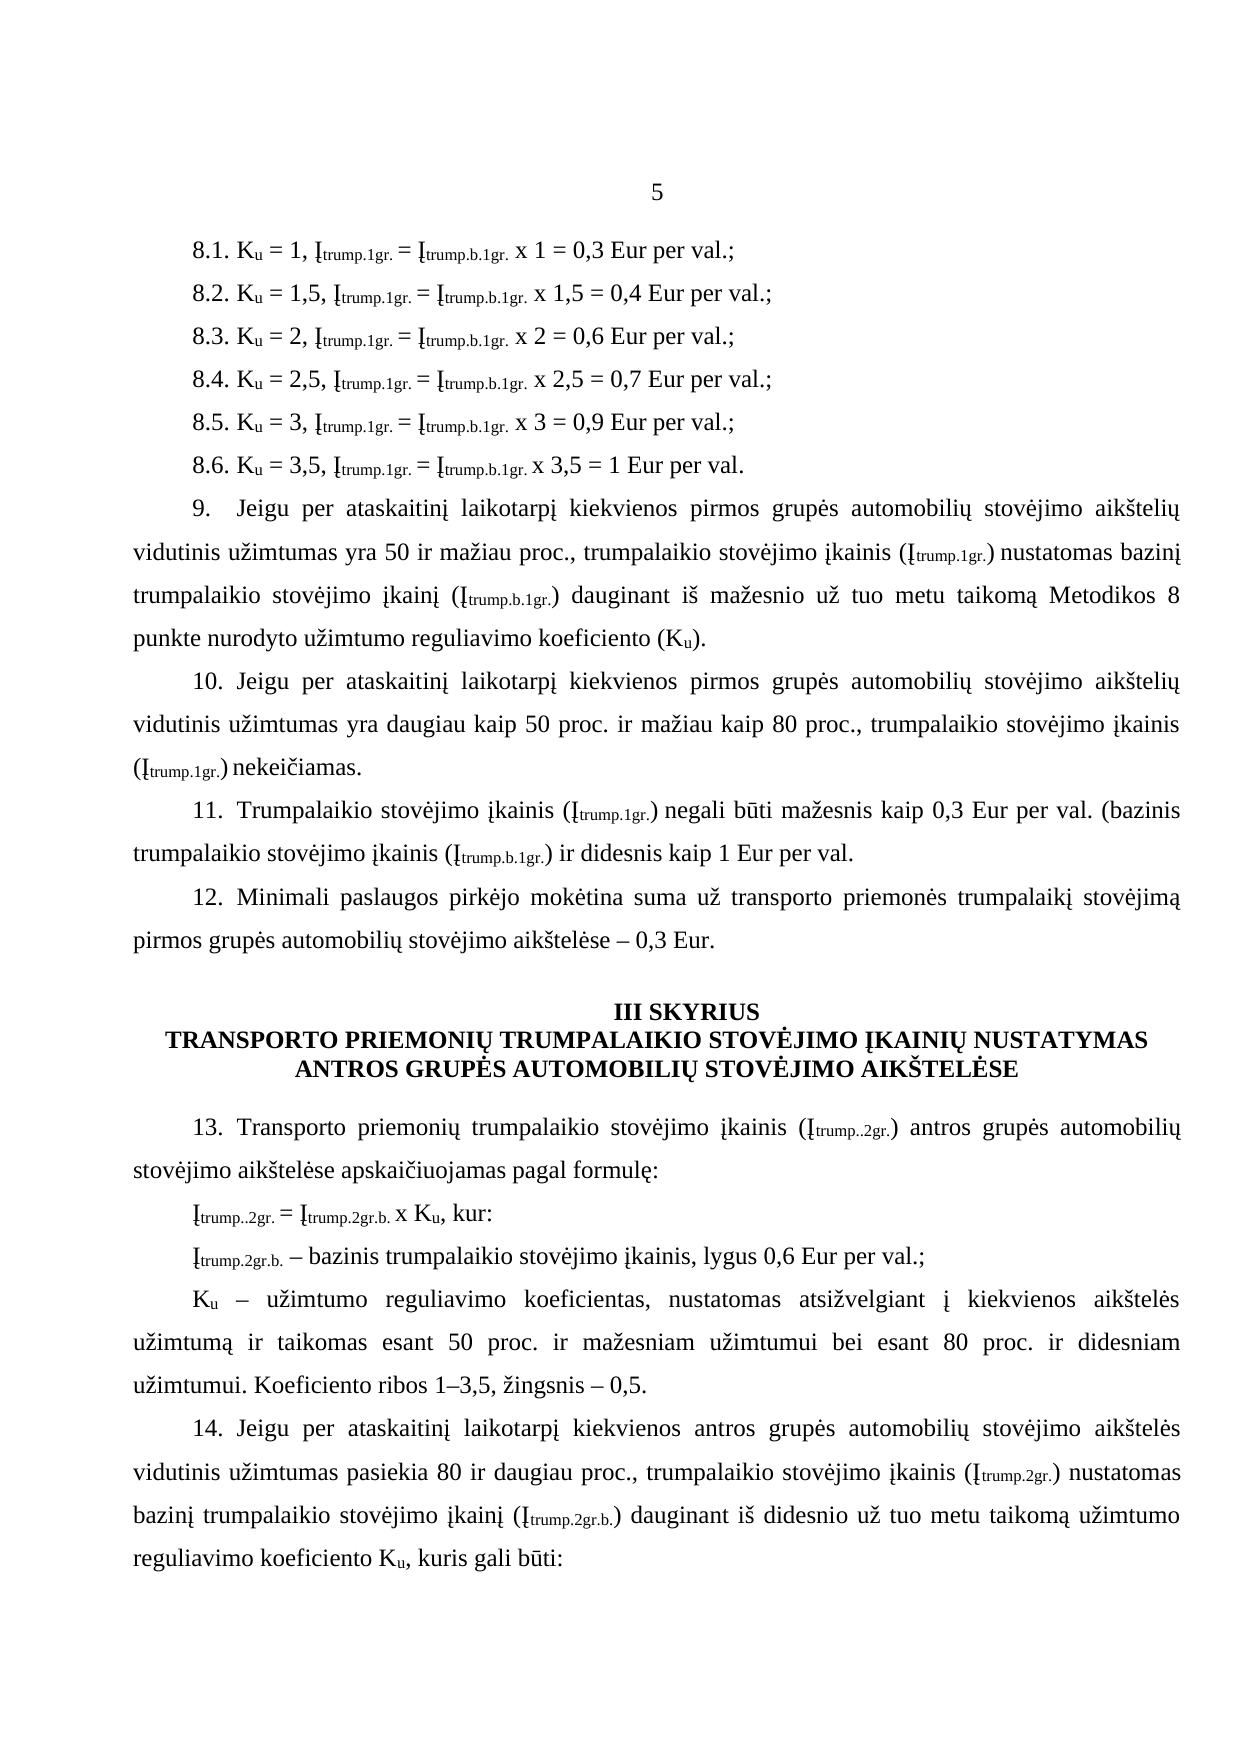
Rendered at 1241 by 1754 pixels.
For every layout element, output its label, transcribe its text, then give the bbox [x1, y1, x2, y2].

text 12. Minimali paslaugos pirkėjo mokėtina suma už transporto priemonės trumpalaikį stovėjimą pirmos grupės automobilių stovėjimo aikštelėse – 0,3 Eur. [133, 882, 1181, 953]
text 8.1. Ku = 1, Įtrump.1gr. = Įtrump.b.1gr. x 1 = 0,3 Eur per val.; [133, 235, 1181, 263]
text III SKYRIUS [192, 997, 1181, 1025]
text 9. Jeigu per ataskaitinį laikotarpį kiekvienos pirmos grupės automobilių stovėjimo aikštelių vidutinis užimtumas yra 50 ir mažiau proc., trumpalaikio stovėjimo įkainis (Įtrump.1gr.) nustatomas bazinį trumpalaikio stovėjimo įkainį (Įtrump.b.1gr.) dauginant iš mažesnio už tuo metu taikomą Metodikos 8 punkte nurodyto užimtumo reguliavimo koeficiento (Ku). [133, 493, 1181, 652]
text 8.2. Ku = 1,5, Įtrump.1gr. = Įtrump.b.1gr. x 1,5 = 0,4 Eur per val.; [133, 278, 1181, 307]
text 8.4. Ku = 2,5, Įtrump.1gr. = Įtrump.b.1gr. x 2,5 = 0,7 Eur per val.; [133, 364, 1181, 393]
text Įtrump..2gr. = Įtrump.2gr.b. x Ku, kur: [133, 1198, 1181, 1227]
text 14. Jeigu per ataskaitinį laikotarpį kiekvienos antros grupės automobilių stovėjimo aikštelės vidutinis užimtumas pasiekia 80 ir daugiau proc., trumpalaikio stovėjimo įkainis (Įtrump.2gr.) nustatomas bazinį trumpalaikio stovėjimo įkainį (Įtrump.2gr.b.) dauginant iš didesnio už tuo metu taikomą užimtumo reguliavimo koeficiento Ku, kuris gali būti: [133, 1413, 1181, 1572]
text 11. Trumpalaikio stovėjimo įkainis (Įtrump.1gr.) negali būti mažesnis kaip 0,3 Eur per val. (bazinis trumpalaikio stovėjimo įkainis (Įtrump.b.1gr.) ir didesnis kaip 1 Eur per val. [133, 795, 1181, 867]
text Įtrump.2gr.b. – bazinis trumpalaikio stovėjimo įkainis, lygus 0,6 Eur per val.; [133, 1241, 1181, 1270]
text 8.3. Ku = 2, Įtrump.1gr. = Įtrump.b.1gr. x 2 = 0,6 Eur per val.; [133, 321, 1181, 350]
text Ku – užimtumo reguliavimo koeficientas, nustatomas atsižvelgiant į kiekvienos aikštelės užimtumą ir taikomas esant 50 proc. ir mažesniam užimtumui bei esant 80 proc. ir didesniam užimtumui. Koeficiento ribos 1–3,5, žingsnis – 0,5. [133, 1284, 1181, 1399]
text 8.6. Ku = 3,5, Įtrump.1gr. = Įtrump.b.1gr. x 3,5 = 1 Eur per val. [133, 450, 1181, 479]
text TRANSPORTO PRIEMONIŲ TRUMPALAIKIO STOVĖJIMO ĮKAINIŲ NUSTATYMAS ANTROS GRUPĖS AUTOMOBILIŲ STOVĖJIMO AIKŠTELĖSE [133, 1025, 1181, 1083]
text 10. Jeigu per ataskaitinį laikotarpį kiekvienos pirmos grupės automobilių stovėjimo aikštelių vidutinis užimtumas yra daugiau kaip 50 proc. ir mažiau kaip 80 proc., trumpalaikio stovėjimo įkainis (Įtrump.1gr.) nekeičiamas. [133, 666, 1181, 781]
text 8.5. Ku = 3, Įtrump.1gr. = Įtrump.b.1gr. x 3 = 0,9 Eur per val.; [133, 407, 1181, 436]
text 13. Transporto priemonių trumpalaikio stovėjimo įkainis (Įtrump..2gr.) antros grupės automobilių stovėjimo aikštelėse apskaičiuojamas pagal formulę: [133, 1112, 1181, 1183]
